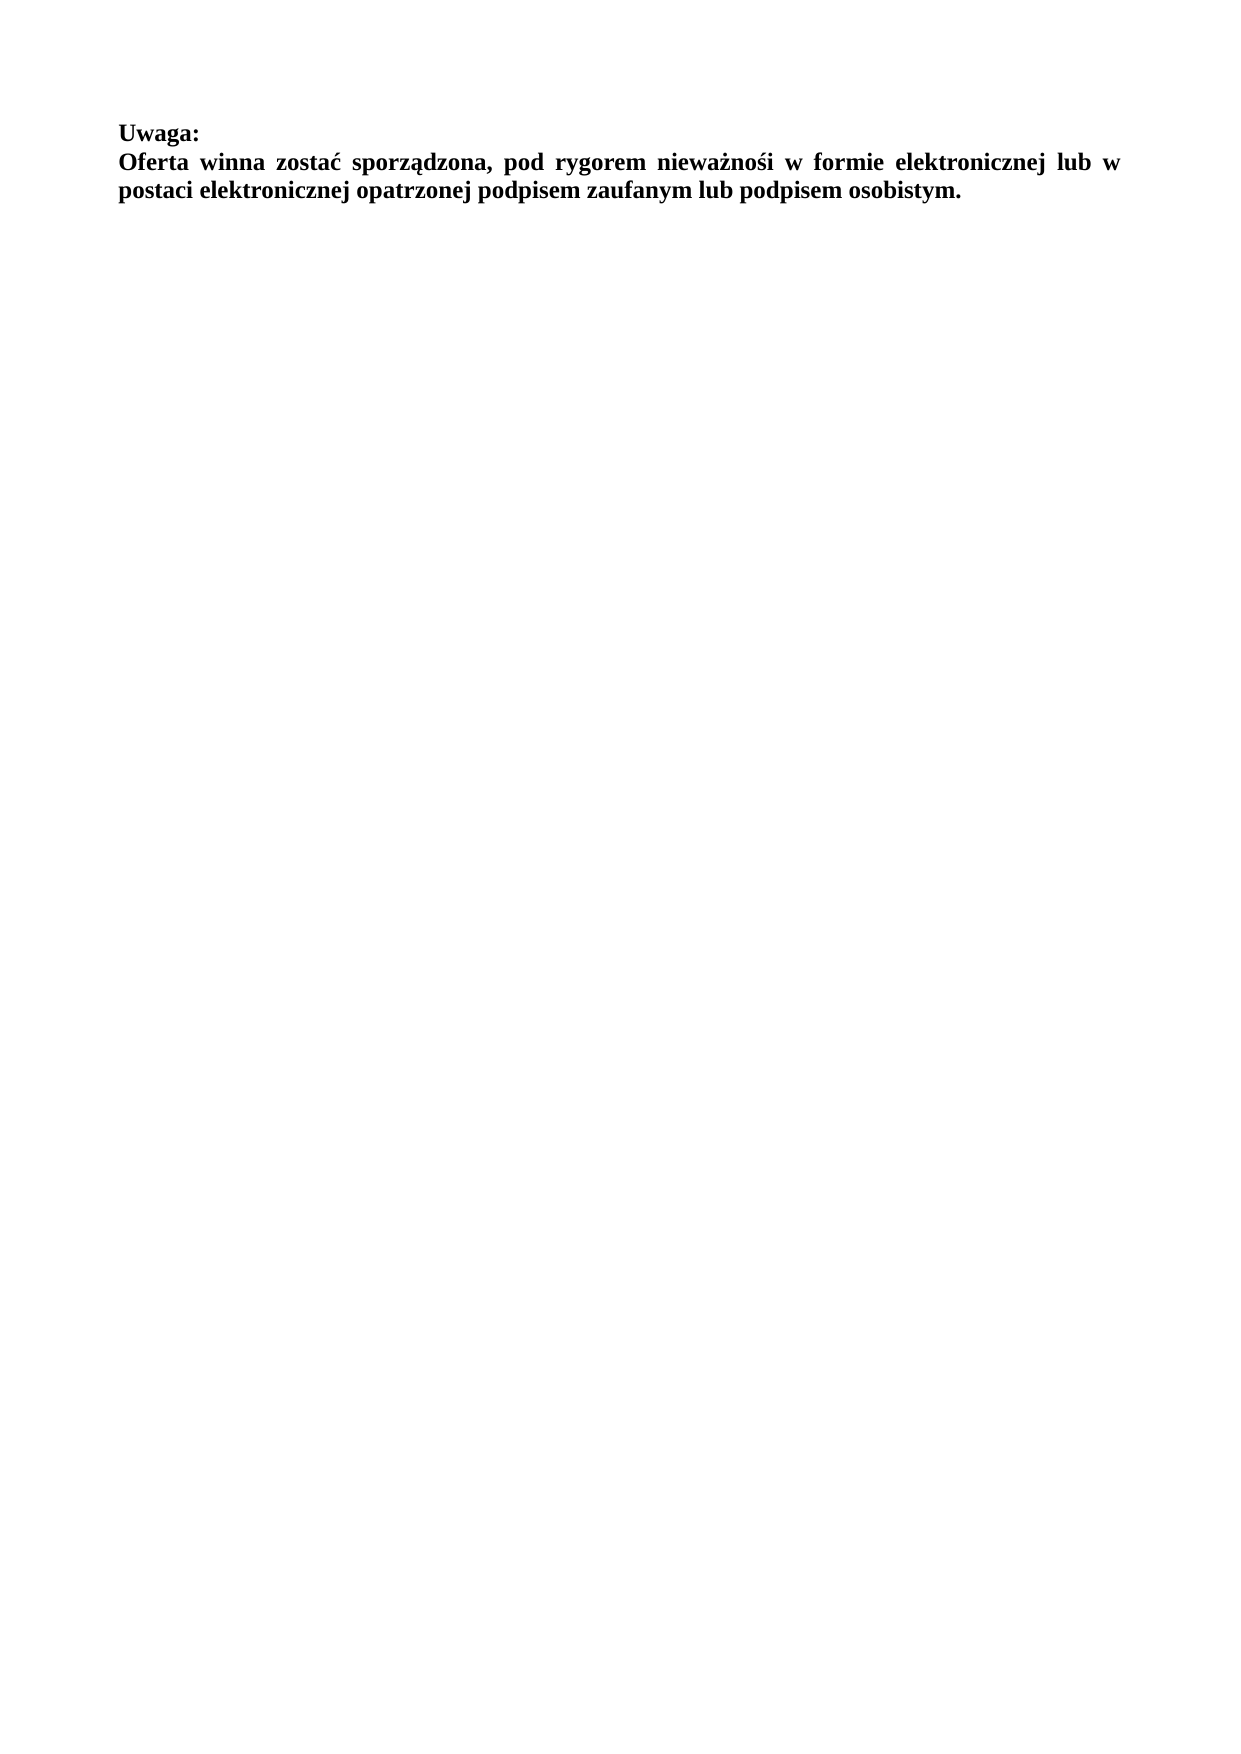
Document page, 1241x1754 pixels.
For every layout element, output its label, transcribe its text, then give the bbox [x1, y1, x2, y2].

text Uwaga: [118, 118, 1122, 147]
text Oferta winna zostać sporządzona, pod rygorem nieważnośi w formie elektronicznej lub w postaci elektronicznej opatrzonej podpisem zaufanym lub podpisem osobistym. [118, 147, 1122, 204]
